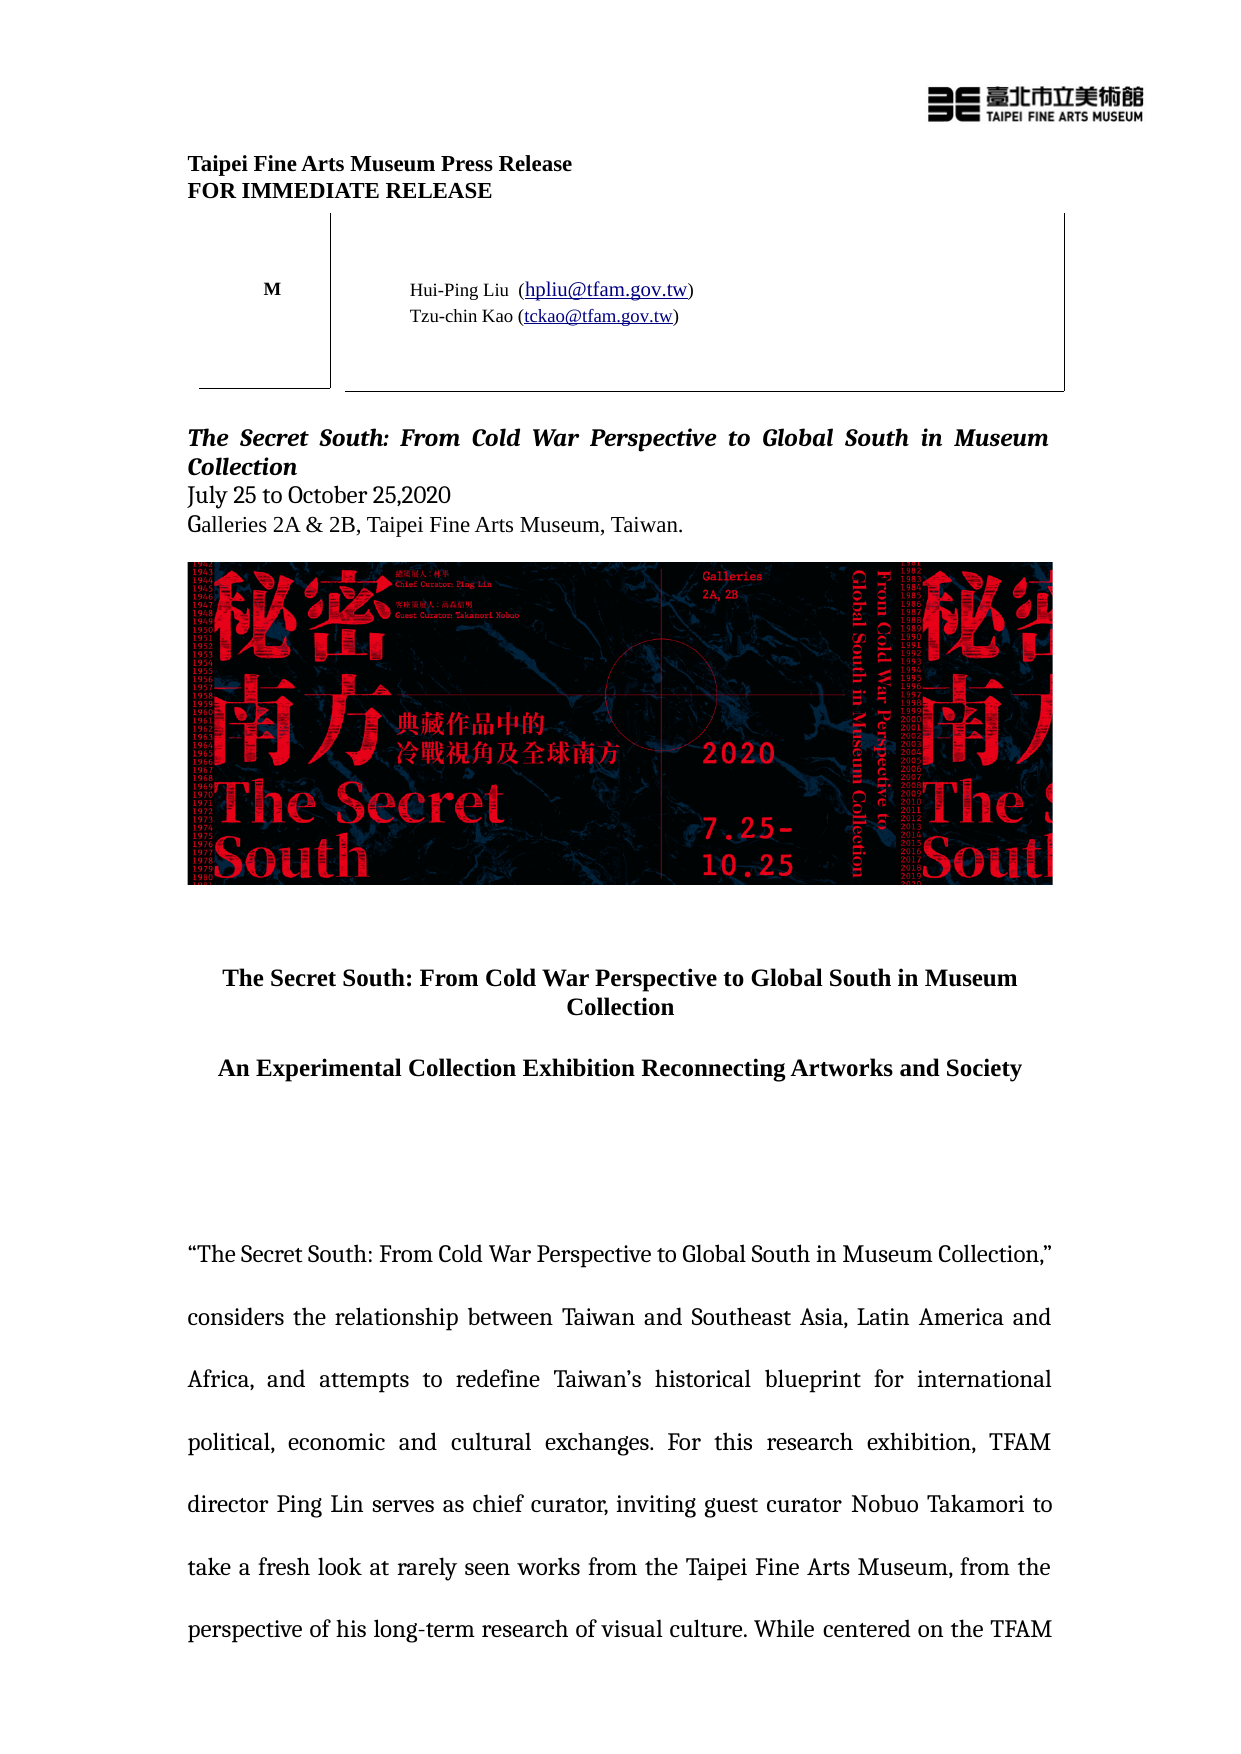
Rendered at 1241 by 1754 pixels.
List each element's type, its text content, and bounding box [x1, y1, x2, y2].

text An Experimental Collection Exhibition Reconnecting Artworks and Society [187, 1025, 1053, 1088]
text FOR IMMEDIATE RELEASE [187, 177, 1053, 203]
text July 25 to October 25,2020 [187, 481, 1053, 510]
table_header Media Contact [188, 213, 334, 395]
text “The Secret South: From Cold War Perspective to Global South in Museum Collection,” considers the relationship between Taiwan and Southeast Asia, Latin America and Africa, and attempts to redefine Taiwan’s historical blueprint for international political, economic and cultural exchanges. For this research exhibition, TFAM director Ping Lin serves as chief curator, inviting guest curator Nobuo Takamori to take a fresh look at rarely seen works from the Taipei Fine Arts Museum, from the perspective of his long-term research of visual culture. While centered on the TFAM [187, 1213, 1053, 1650]
text Taipei Fine Arts Museum Press Release [187, 150, 1053, 177]
text The Secret South: From Cold War Perspective to Global South in Museum Collection [187, 424, 1053, 481]
text Galleries 2A & 2B, Taipei Fine Arts Museum, Taiwan. [187, 510, 1053, 539]
text The Secret South: From Cold War Perspective to Global South in Museum Collection [187, 963, 1053, 1020]
table_header Hui-Ping Liu (hpliu@tfam.gov.tw) Tzu-chin Kao (tckao@tfam.gov.tw) [334, 213, 1075, 395]
